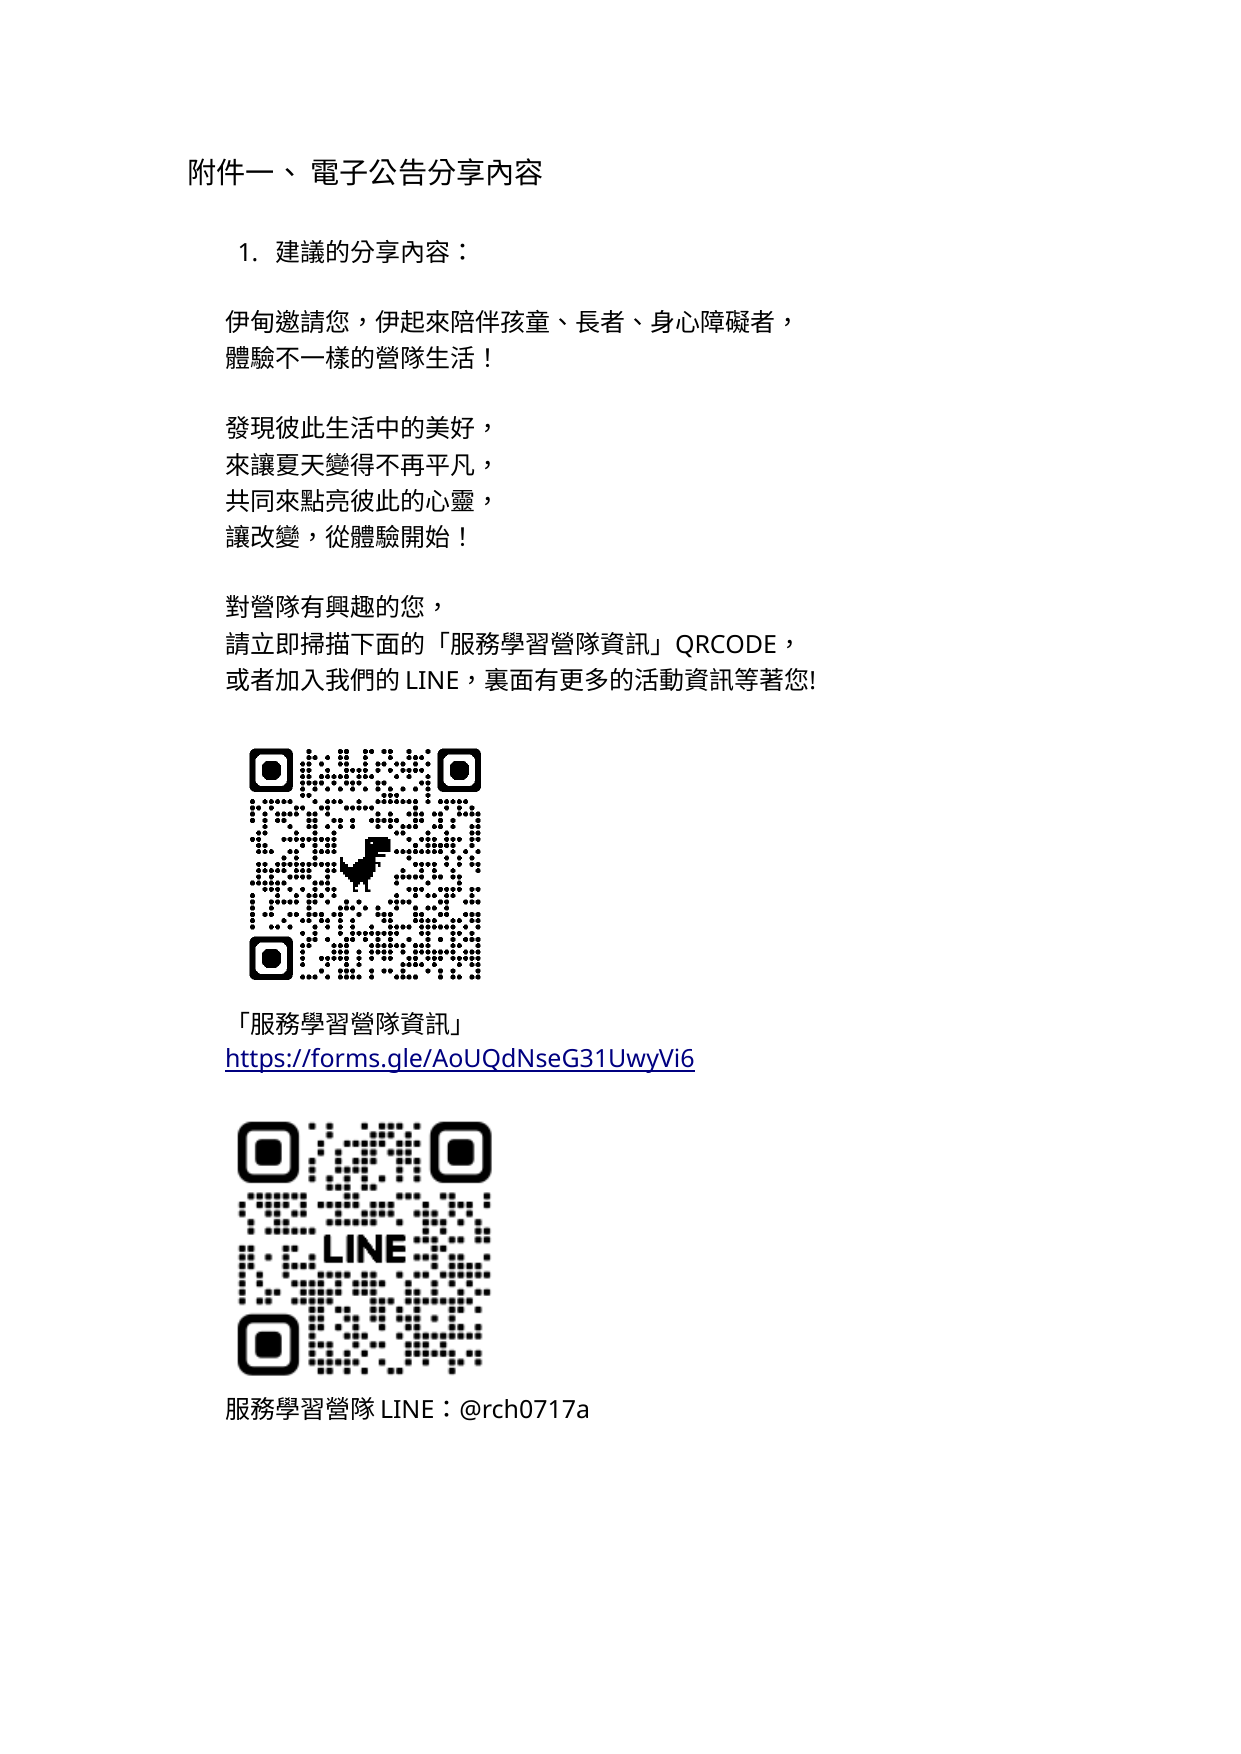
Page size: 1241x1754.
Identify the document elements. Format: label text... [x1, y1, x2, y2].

list 建議的分享內容： [237, 232, 1053, 268]
text 讓改變，從體驗開始！ [225, 518, 1053, 554]
text 共同來點亮彼此的心靈， [225, 481, 1053, 518]
text 請立即掃描下面的「服務學習營隊資訊」QRCODE， [225, 624, 1053, 660]
text 服務學習營隊LINE：@rch0717a [225, 1390, 1053, 1426]
text 「服務學習營隊資訊」 [225, 1005, 1053, 1041]
text 發現彼此生活中的美好， [225, 409, 1053, 445]
text 對營隊有興趣的您， [225, 588, 1053, 624]
text 來讓夏天變得不再平凡， [225, 445, 1053, 481]
text 體驗不一樣的營隊生活！ [225, 338, 1053, 375]
text 伊甸邀請您，伊起來陪伴孩童、長者、身心障礙者， [225, 302, 1053, 338]
text 附件一、 電子公告分享內容 [187, 150, 1053, 192]
text https://forms.gle/AoUQdNseG31UwyVi6 [225, 1041, 1053, 1075]
text 或者加入我們的LINE，裏面有更多的活動資訊等著您! [225, 660, 1053, 697]
